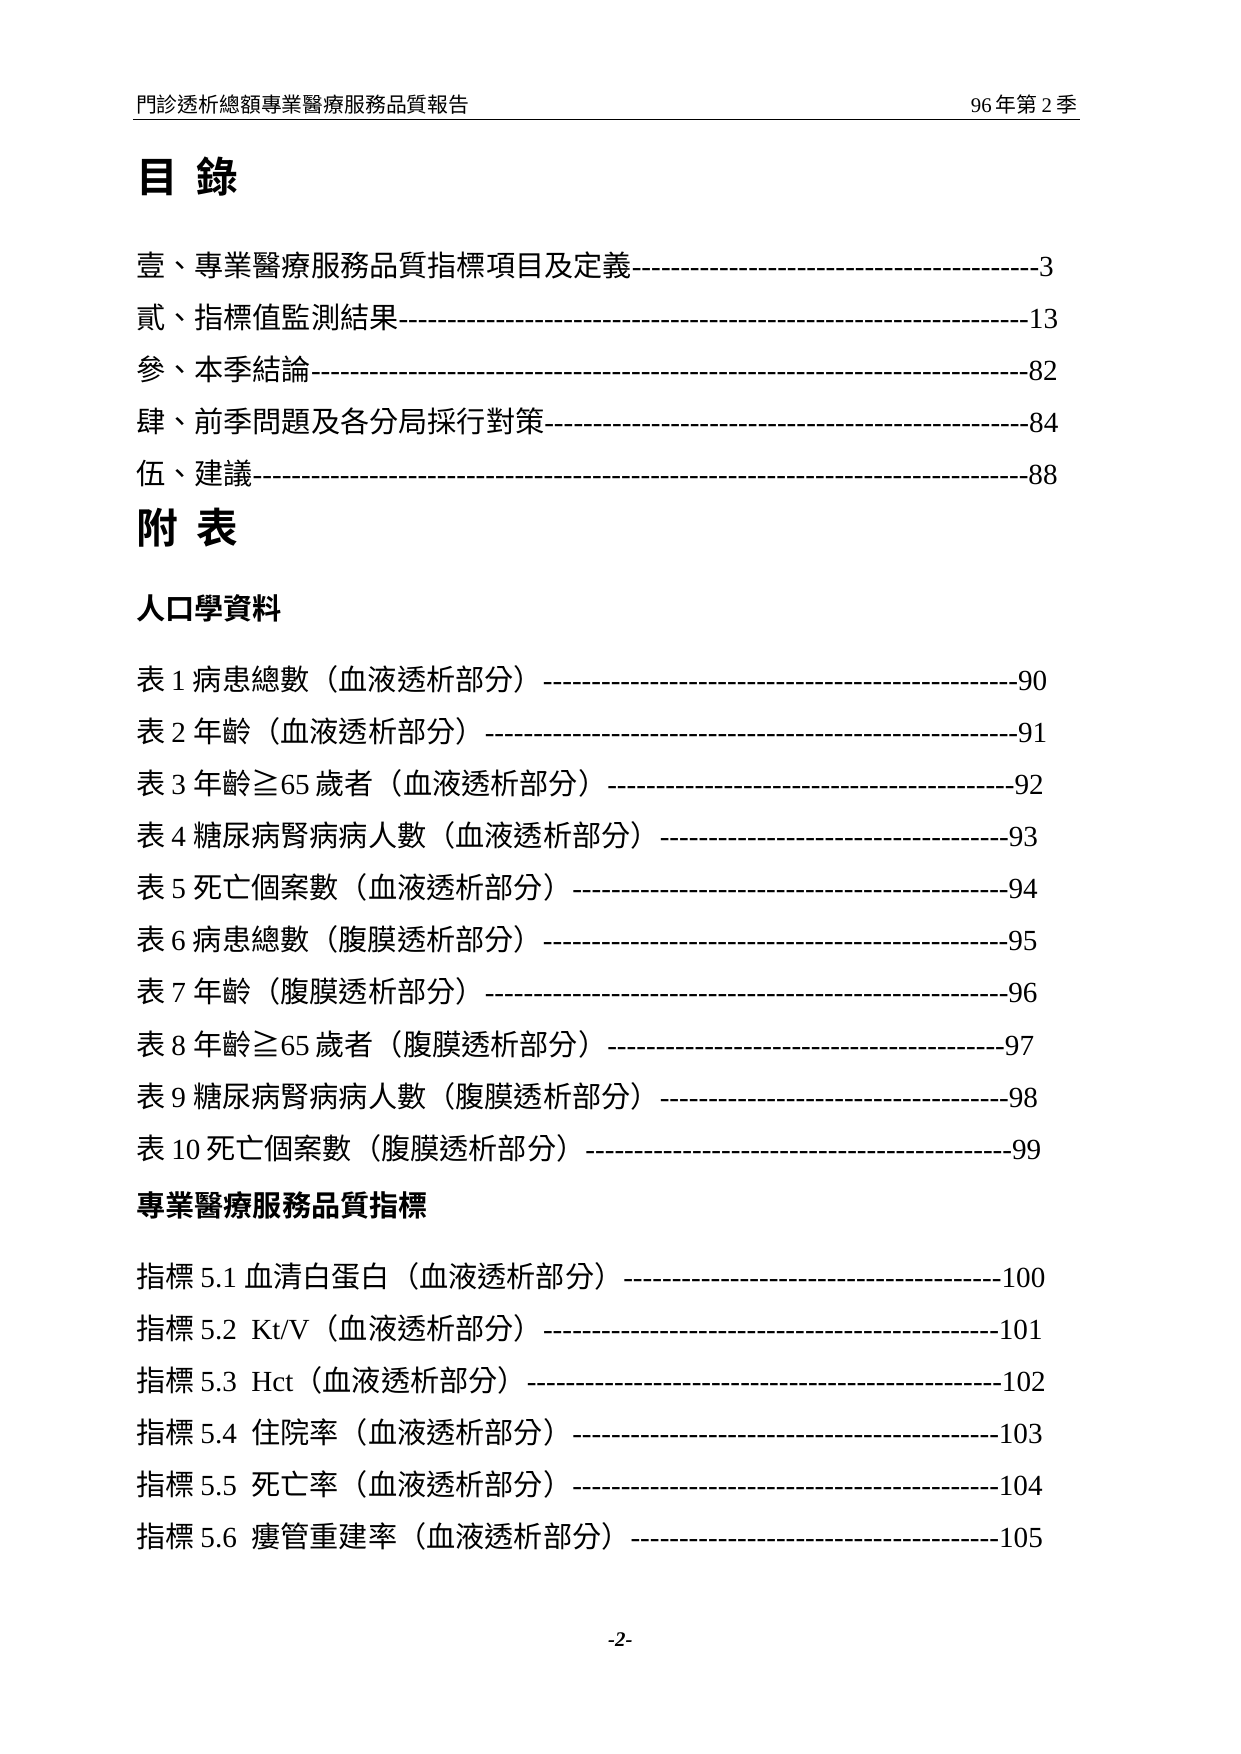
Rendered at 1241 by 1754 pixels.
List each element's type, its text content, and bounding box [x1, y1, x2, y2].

text 指標5.3 Hct（血液透析部分）-------------------------------------------------102 [136, 1350, 1104, 1402]
text 表10死亡個案數（腹膜透析部分）--------------------------------------------99 [136, 1117, 1104, 1169]
text 表3 年齡≧65歲者（血液透析部分）------------------------------------------92 [136, 753, 1104, 805]
text 人口學資料 [136, 585, 1104, 628]
text 貳、指標值監測結果-----------------------------------------------------------------13 [136, 287, 1104, 339]
text 表6 病患總數（腹膜透析部分）------------------------------------------------95 [136, 909, 1104, 961]
text 壹、專業醫療服務品質指標項目及定義------------------------------------------3 [136, 234, 1104, 287]
text 表7 年齡（腹膜透析部分）------------------------------------------------------96 [136, 961, 1104, 1013]
text 表9 糖尿病腎病病人數（腹膜透析部分）------------------------------------98 [136, 1065, 1104, 1117]
text 指標5.4 住院率（血液透析部分）--------------------------------------------103 [136, 1402, 1104, 1454]
text 指標5.2 Kt/V（血液透析部分）-----------------------------------------------101 [136, 1298, 1104, 1350]
text 表2 年齡（血液透析部分）-------------------------------------------------------91 [136, 701, 1104, 753]
text 目 錄 [136, 144, 1104, 204]
text 肆、前季問題及各分局採行對策--------------------------------------------------84 [136, 391, 1104, 443]
text 專業醫療服務品質指標 [136, 1182, 1104, 1224]
text 指標5.6 瘻管重建率（血液透析部分）--------------------------------------105 [136, 1506, 1104, 1558]
text 伍、建議--------------------------------------------------------------------------------88 [136, 443, 1104, 495]
text 表4 糖尿病腎病病人數（血液透析部分）------------------------------------93 [136, 805, 1104, 857]
text 指標5.1 血清白蛋白（血液透析部分）---------------------------------------100 [136, 1246, 1104, 1298]
text 參、本季結論--------------------------------------------------------------------------82 [136, 339, 1104, 391]
text 指標5.5 死亡率（血液透析部分）--------------------------------------------104 [136, 1454, 1104, 1506]
text 表8 年齡≧65歲者（腹膜透析部分）-----------------------------------------97 [136, 1013, 1104, 1065]
text 表5 死亡個案數（血液透析部分）---------------------------------------------94 [136, 857, 1104, 909]
text 表1 病患總數（血液透析部分）-------------------------------------------------90 [136, 649, 1104, 701]
text 附 表 [136, 495, 1104, 555]
